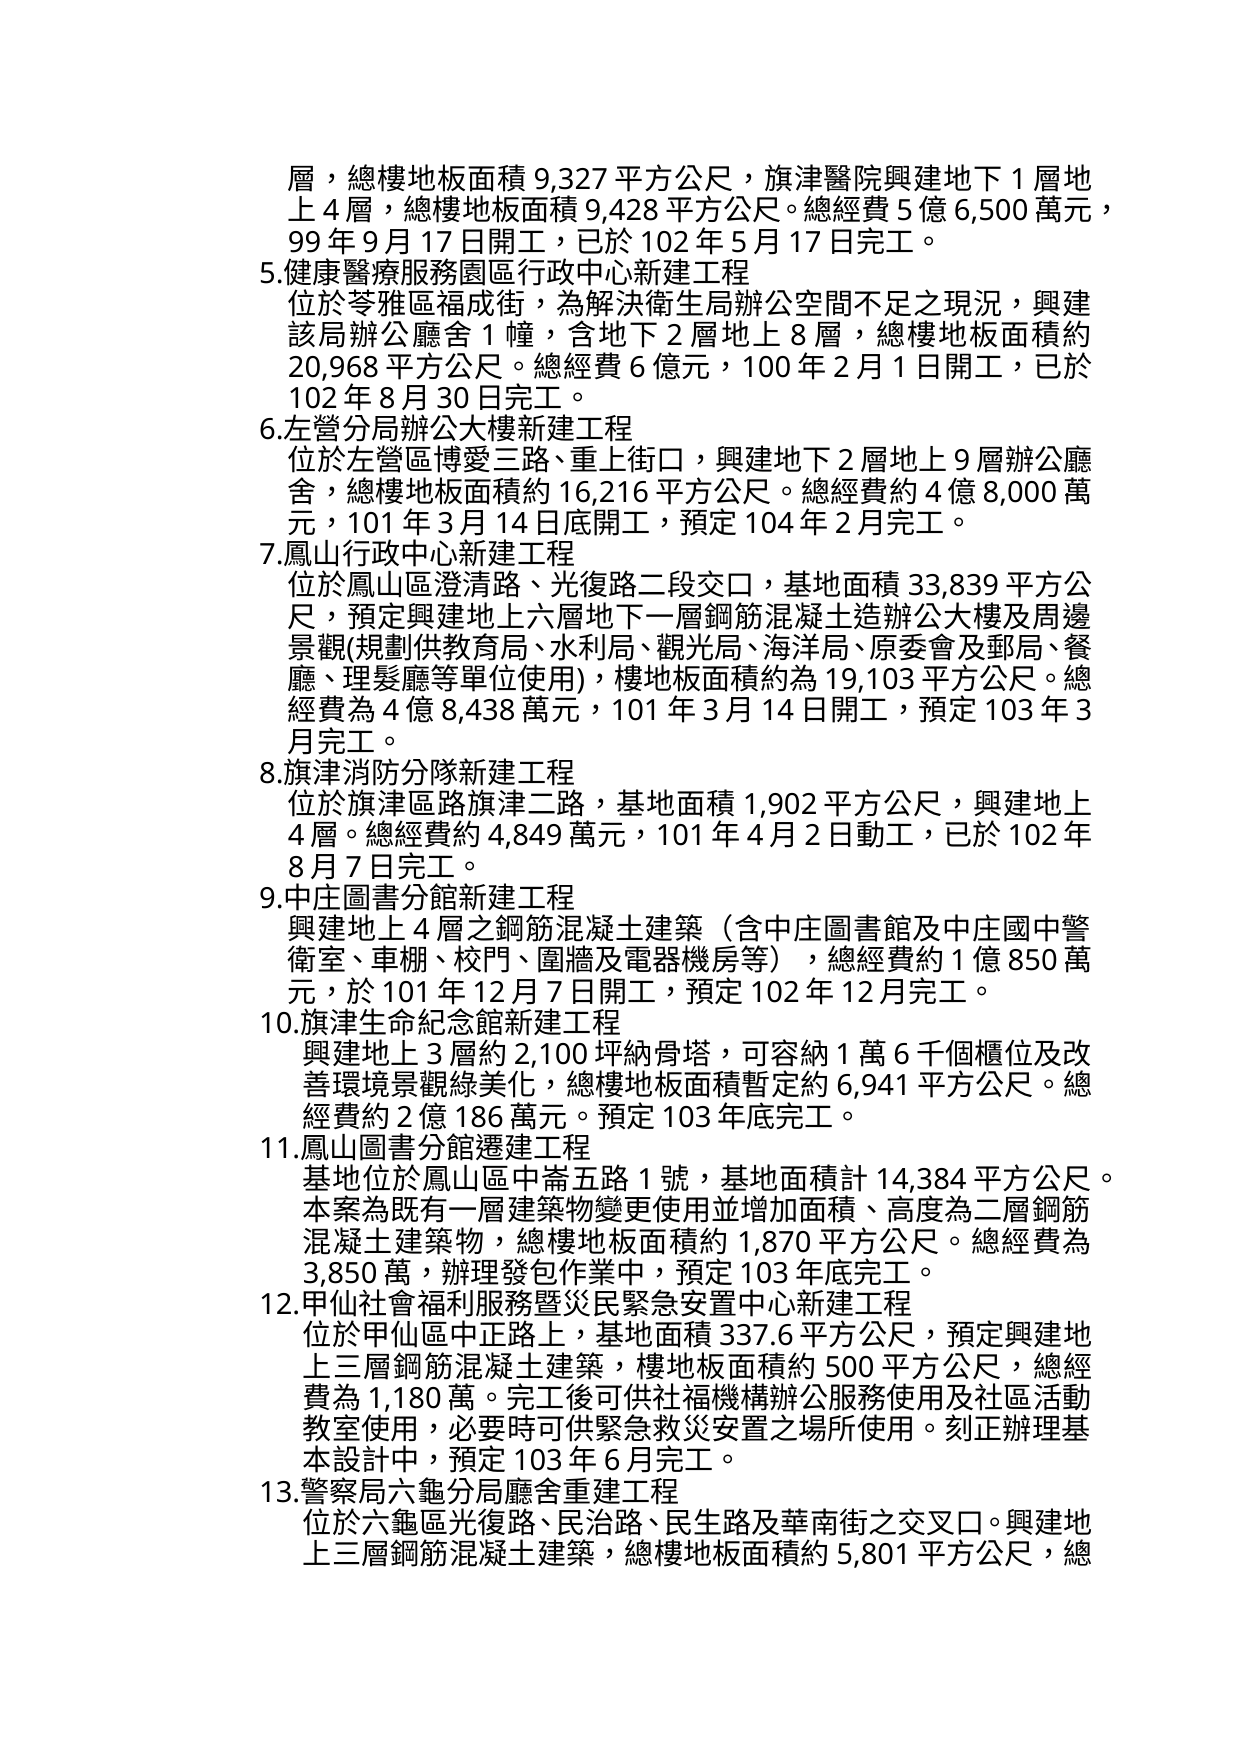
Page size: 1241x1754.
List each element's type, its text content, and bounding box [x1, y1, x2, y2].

text 12.甲仙社會福利服務暨災民緊急安置中心新建工程 [259, 1289, 1092, 1321]
text 9.中庄圖書分館新建工程 [259, 883, 1092, 914]
text 位於甲仙區中正路上，基地面積337.6平方公尺，預定興建地上三層鋼筋混凝土建築，樓地板面積約500平方公尺，總經費為1,180萬。完工後可供社福機構辦公服務使用及社區活動教室使用，必要時可供緊急救災安置之場所使用。刻正辦理基本設計中，預定103年6月完工。 [303, 1321, 1092, 1477]
text 位於旗津區旗津三路與旗港路，行政中心興建地下1層地上5層，總樓地板面積9,327平方公尺，旗津醫院興建地下1層地上4層，總樓地板面積9,428平方公尺。總經費5億6,500萬元，99年9月17日開工，已於102年5月17日完工。 [288, 164, 1092, 258]
text 10.旗津生命紀念館新建工程 [259, 1008, 1092, 1039]
text 基地位於鳳山區中崙五路1號，基地面積計14,384平方公尺。本案為既有一層建築物變更使用並增加面積、高度為二層鋼筋混凝土建築物，總樓地板面積約1,870平方公尺。總經費為3,850萬，辦理發包作業中，預定103年底完工。 [303, 1164, 1092, 1289]
text 7.鳳山行政中心新建工程 [259, 539, 1092, 571]
text 8.旗津消防分隊新建工程 [259, 758, 1092, 789]
text 位於鳳山區澄清路、光復路二段交口，基地面積33,839平方公尺，預定興建地上六層地下一層鋼筋混凝土造辦公大樓及周邊景觀(規劃供教育局、水利局、觀光局、海洋局、原委會及郵局、餐廳、理髮廳等單位使用)，樓地板面積約為19,103平方公尺。總經費為4億8,438萬元，101年3月14日開工，預定103年3月完工。 [288, 571, 1092, 758]
text 11.鳳山圖書分館遷建工程 [259, 1133, 1092, 1164]
text 位於左營區博愛三路、重上街口，興建地下2層地上9層辦公廳舍，總樓地板面積約16,216平方公尺。總經費約4億8,000萬元，101年3月14日底開工，預定104年2月完工。 [288, 446, 1092, 539]
text 13.警察局六龜分局廳舍重建工程 [259, 1477, 1092, 1508]
text 位於苓雅區福成街，為解決衛生局辦公空間不足之現況，興建該局辦公廳舍1幢，含地下2層地上8層，總樓地板面積約20,968平方公尺。總經費6億元，100年2月1日開工，已於102年8月30日完工。 [288, 289, 1092, 414]
text 興建地上4層之鋼筋混凝土建築（含中庄圖書館及中庄國中警衛室、車棚、校門、圍牆及電器機房等），總經費約1億850萬元，於101年12月7日開工，預定102年12月完工。 [288, 914, 1092, 1008]
text 位於旗津區路旗津二路，基地面積1,902平方公尺，興建地上4層。總經費約4,849萬元，101年4月2日動工，已於102年8月7日完工。 [288, 789, 1092, 883]
text 6.左營分局辦公大樓新建工程 [259, 414, 1092, 446]
text 位於六龜區光復路、民治路、民生路及華南街之交叉口。興建地上三層鋼筋混凝土建築，總樓地板面積約5,801平方公尺，總 [303, 1508, 1092, 1571]
text 5.健康醫療服務園區行政中心新建工程 [259, 258, 1092, 289]
text 興建地上3層約2,100坪納骨塔，可容納1萬6千個櫃位及改善環境景觀綠美化，總樓地板面積暫定約6,941平方公尺。總經費約2億186萬元。預定103年底完工。 [303, 1039, 1092, 1133]
